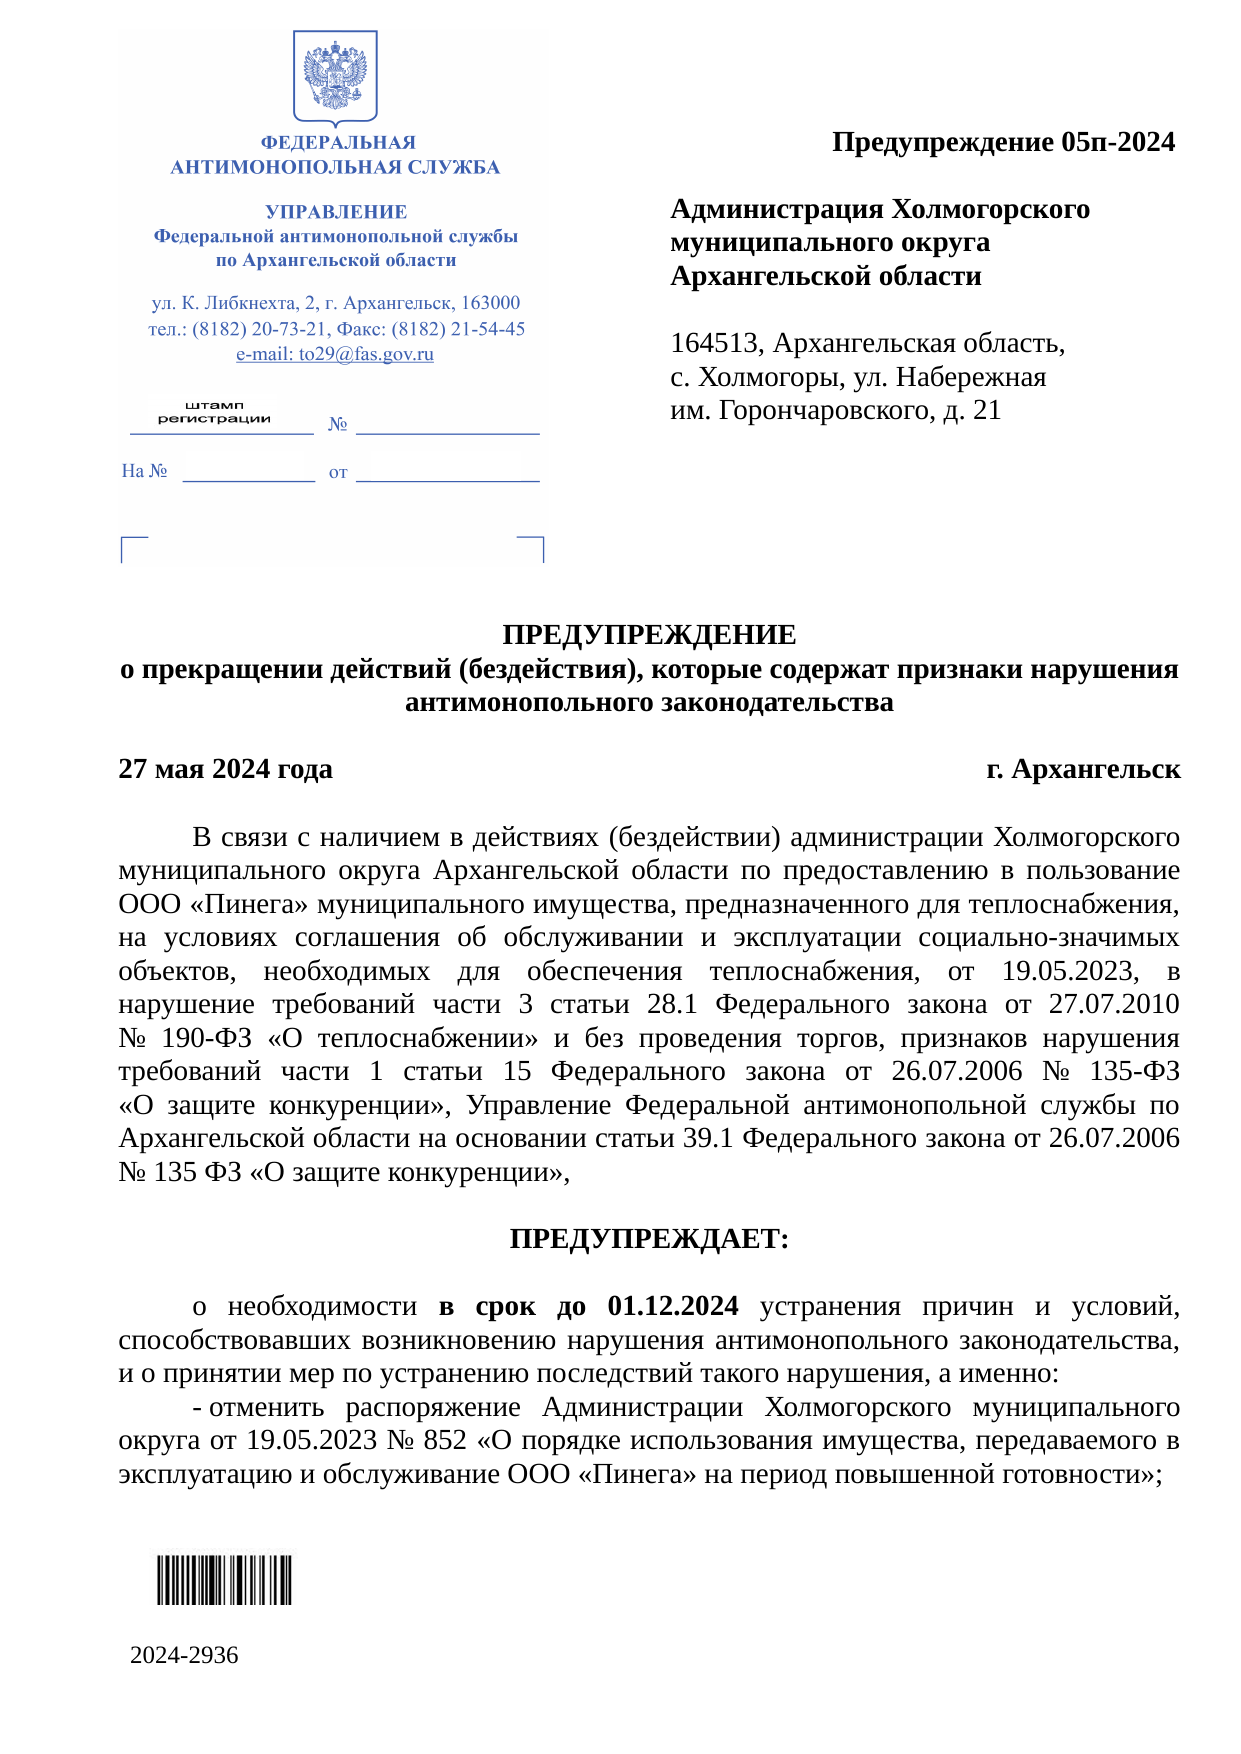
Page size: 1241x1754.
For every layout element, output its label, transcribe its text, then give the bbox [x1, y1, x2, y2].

table_header г. Архангельск [650, 752, 1181, 785]
table_header 27 мая 2024 года [118, 752, 649, 785]
text В связи с наличием в действиях (бездействии) администрации Холмогорского муниципального округа Архангельской области по предоставлению в пользование ООО «Пинега» муниципального имущества, предназначенного для теплоснабжения, на условиях соглашения об обслуживании и эксплуатации социально-значимых объектов, необходимых для обеспечения теплоснабжения, от 19.05.2023, в нарушение требований части 3 статьи 28.1 Федерального закона от 27.07.2010 № 190-ФЗ «О теплоснабжении» и без проведения торгов, признаков нарушения требований части 1 статьи 15 Федерального закона от 26.07.2006 № 135-ФЗ «О защите конкуренции», Управление Федеральной антимонопольной службы по Архангельской области на основании статьи 39.1 Федерального закона от 26.07.2006 № 135 ФЗ «О защите конкуренции», [118, 819, 1181, 1188]
picture [118, 1548, 331, 1605]
text ПРЕДУПРЕЖДЕНИЕ [118, 617, 1181, 651]
table_header Предупреждение 05п-2024 Администрация Холмогорского муниципального округа Архангельской области 164513, Архангельская область, с. Холмогоры, ул. Набережная им. Горончаровского, д. 21 [664, 118, 1181, 555]
text ПРЕДУПРЕЖДАЕТ: [118, 1221, 1181, 1255]
text о прекращении действий (бездействия), которые содержат признаки нарушения антимонопольного законодательства [118, 651, 1181, 718]
picture [118, 29, 550, 567]
text о необходимости в срок до 01.12.2024 устранения причин и условий, способствовавших возникновению нарушения антимонопольного законодательства, и о принятии мер по устранению последствий такого нарушения, а именно: [118, 1288, 1181, 1389]
text - отменить распоряжение Администрации Холмогорского муниципального округа от 19.05.2023 № 852 «О порядке использования имущества, передаваемого в эксплуатацию и обслуживание ООО «Пинега» на период повышенной готовности»; [118, 1389, 1181, 1489]
